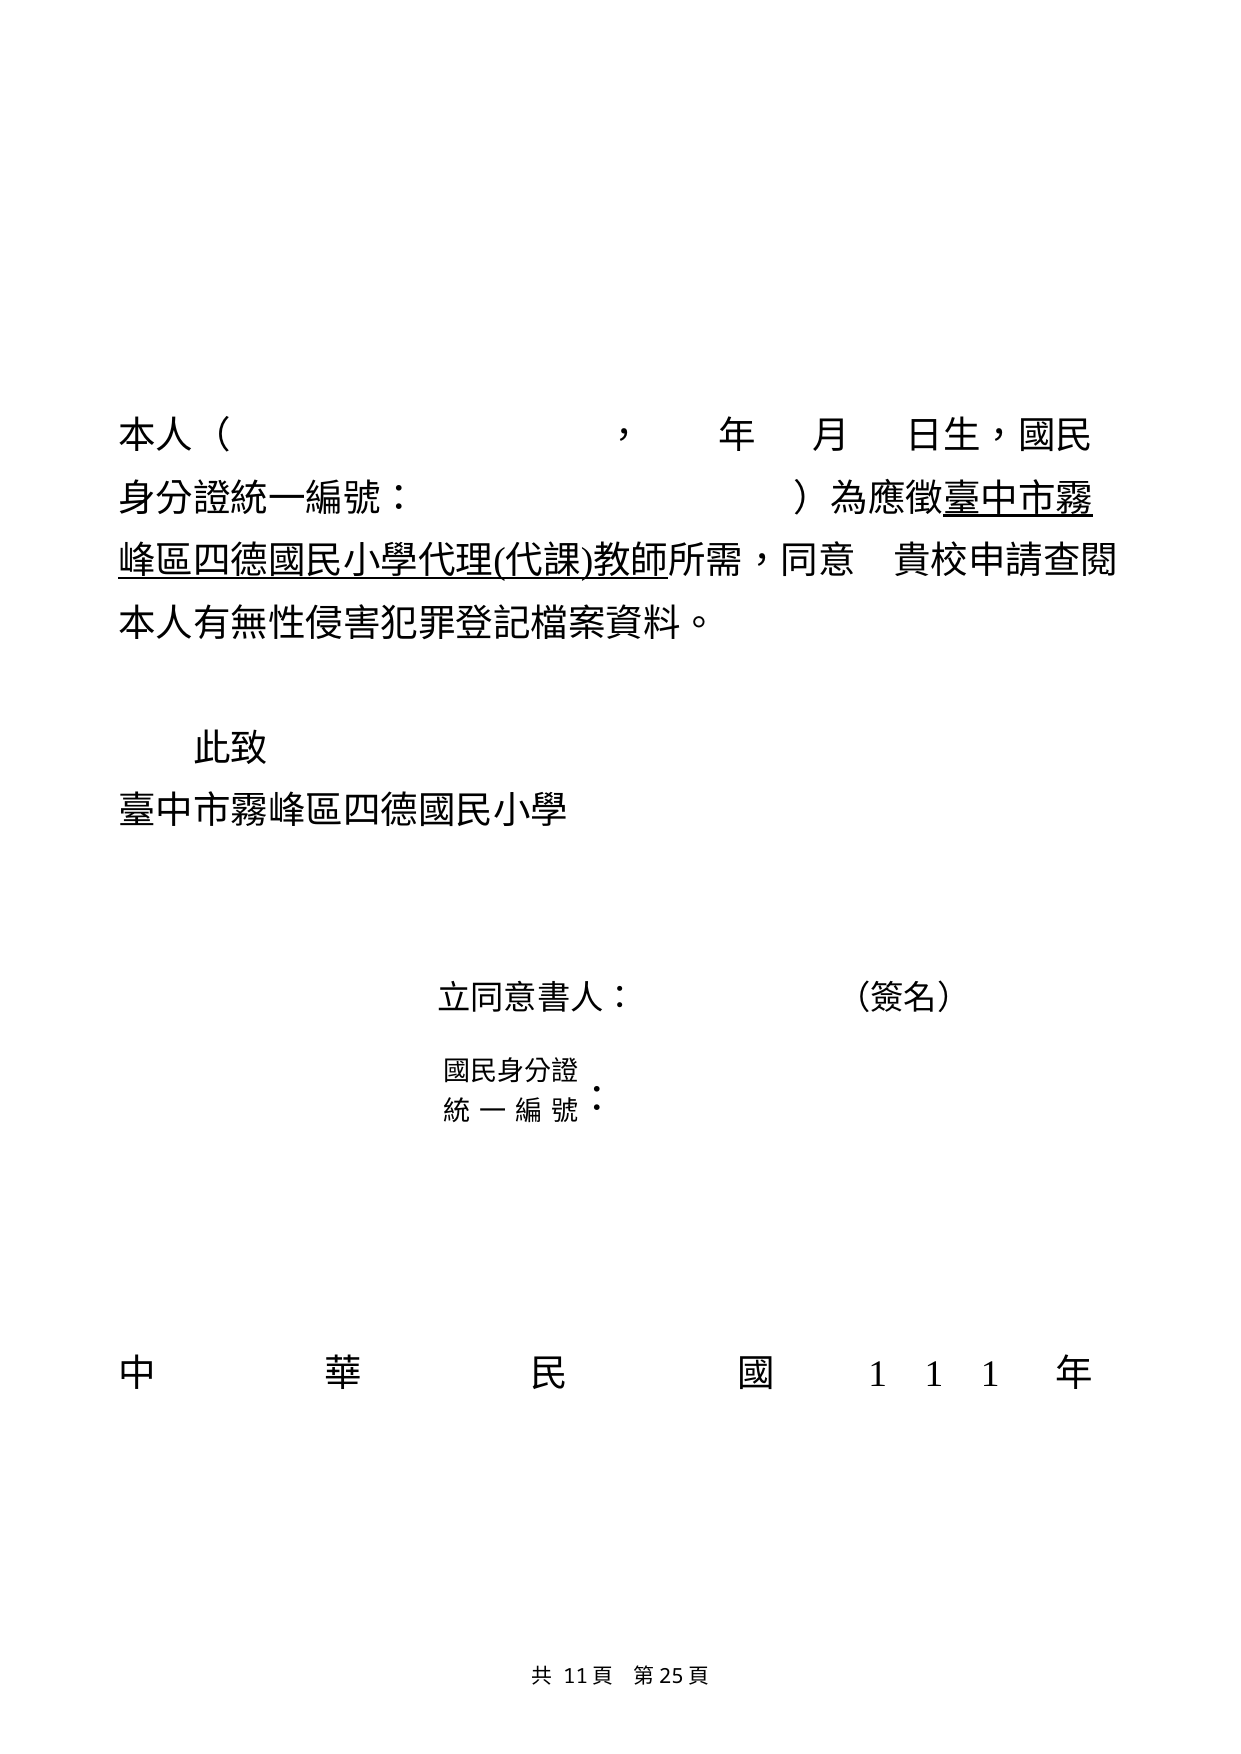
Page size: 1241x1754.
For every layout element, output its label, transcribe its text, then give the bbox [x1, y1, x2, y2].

text 國民身分證統一編號： [118, 1016, 1122, 1141]
text 此致 [118, 703, 1122, 766]
text 臺中市霧峰區四德國民小學 [118, 766, 1122, 828]
text 本人（ ， 年 月 日生，國民身分證統一編號： ）為應徵臺中市霧峰區四德國民小學代理(代課)教師所需，同意 貴校申請查閱本人有無性侵害犯罪登記檔案資料。 [118, 391, 1122, 641]
text 中 華 民 國 1 1 1 年 [118, 1328, 1122, 1391]
text 立同意書人： （簽名） [118, 953, 1122, 1016]
